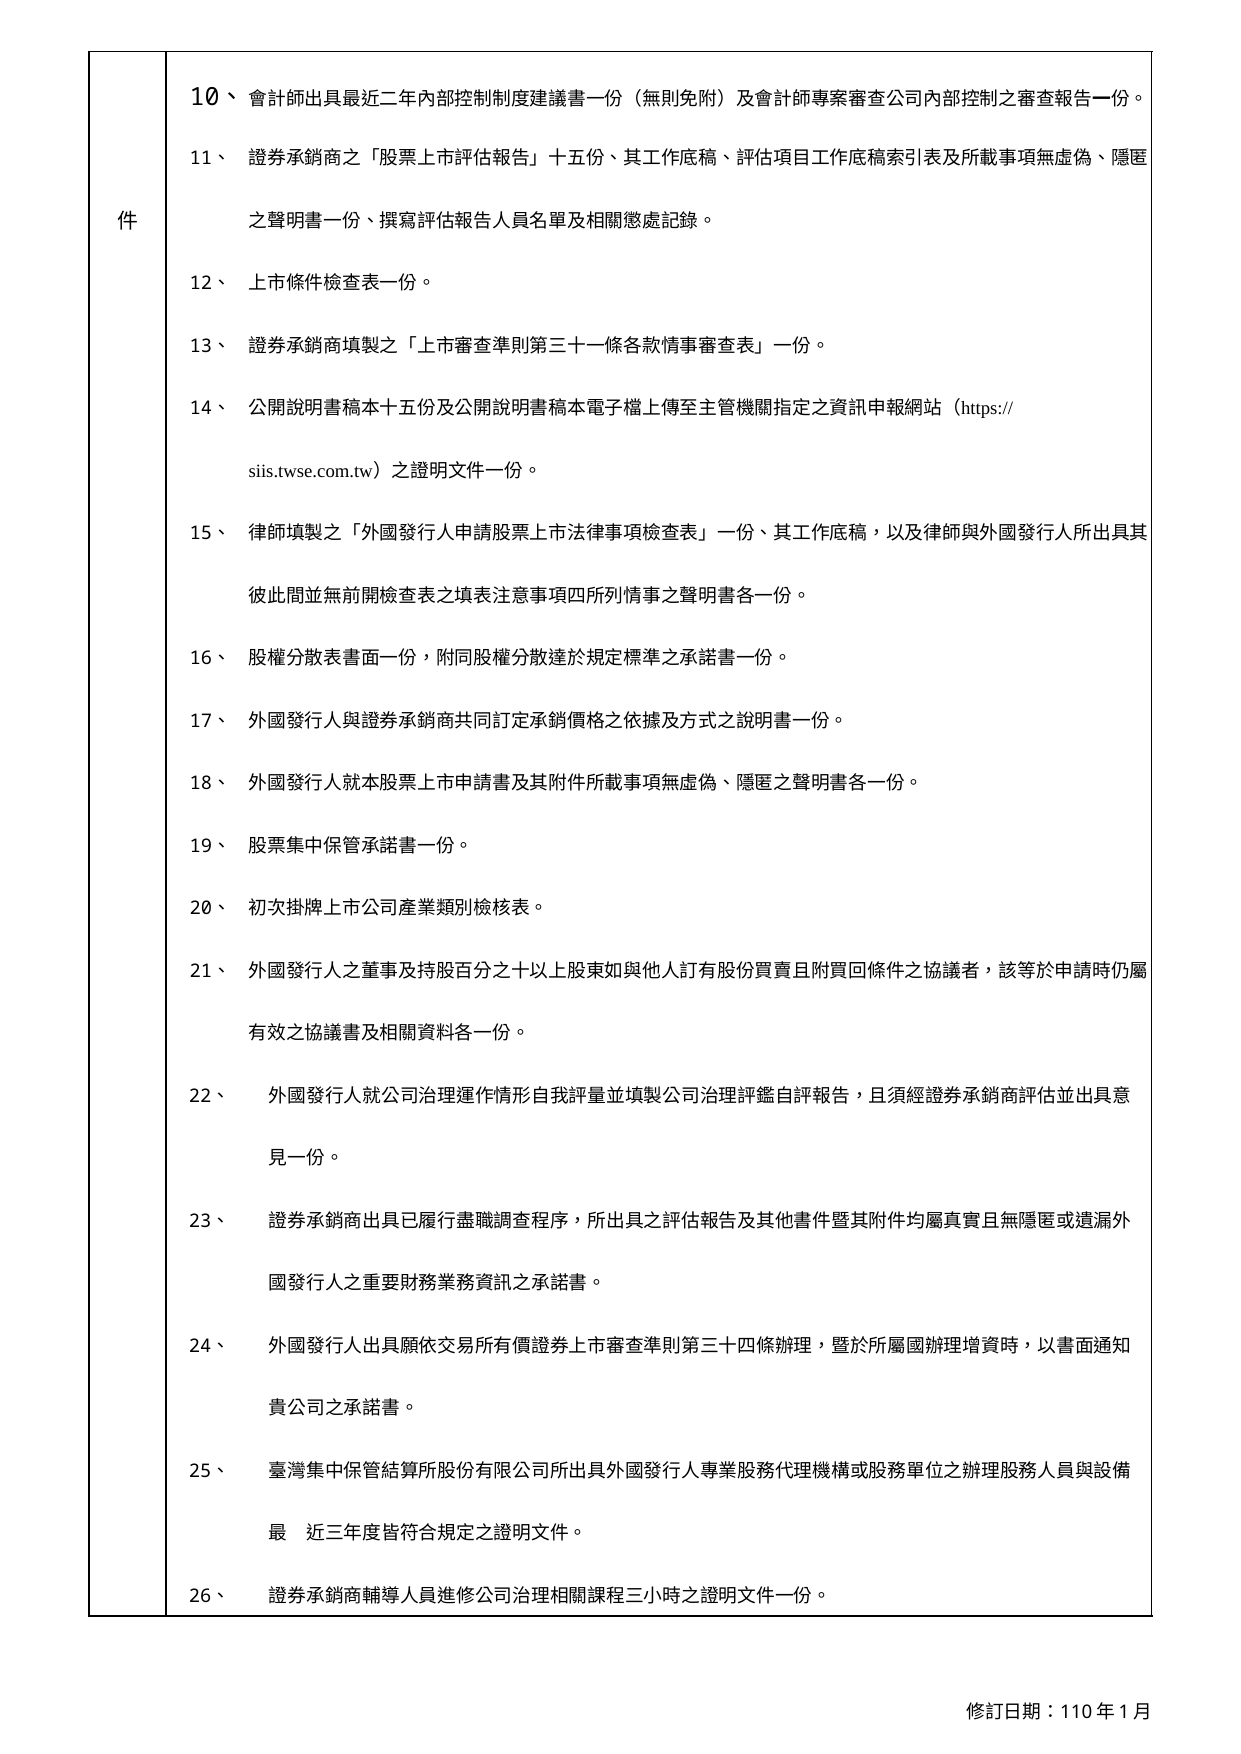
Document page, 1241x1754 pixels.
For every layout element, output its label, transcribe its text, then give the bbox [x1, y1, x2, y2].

table_cell 件 [90, 52, 165, 1615]
table_cell 外國發行人依所屬國法律組織登記法人之證明文件一份。 陸資持股逾30%或具有控制能力者，應檢送主管機關專案許可證明文件一份暨許可後陸資持股無重大變化聲明書。 經董事會或股東會決議有價證券上市之紀錄一份。 有價證券上市契約五份。 股票發行計畫一份。 外國股票保管機構與中華民國境內證券集中保管事業簽訂之保管契約稿本一份。 外國發行人在中華民國境內委任或指定專責代理機構之證明文件各一份： 專業股務代理機構契約書。 訴訟及非訴訟代理人授權書。 代理資訊揭露專責機構契約書。 代理繳納稅捐之專責機構契約書。 經聯合會計師事務所簽證之最近一年度合併財務報告一份；申請日期已逾各季終了後四十五天者，加附申請年度最近一季經會計師核閱之季合併財務報告，且須經董事長、經理人及會計主管簽名或蓋章，並出具財務報告內容無虛偽或隱匿之聲明書一份；前述相關會計師查帳工作底稿、永久檔案及會計師填製之「會計師簽證作業覆核表」一份。 外國發行人申請當季及次一季之財務預測資訊。 會計師出具最近二年內部控制制度建議書一份（無則免附）及會計師專案審查公司內部控制之審查報告一份。 證券承銷商之「股票上市評估報告」十五份、其工作底稿、評估項目工作底稿索引表及所載事項無虛偽、隱匿之聲明書一份、撰寫評估報告人員名單及相關懲處記錄。 上市條件檢查表一份。 證券承銷商填製之「上市審查準則第三十一條各款情事審查表」一份。 公開說明書稿本十五份及公開說明書稿本電子檔上傳至主管機關指定之資訊申報網站（https://siis.twse.com.tw）之證明文件一份。 律師填製之「外國發行人申請股票上市法律事項檢查表」一份、其工作底稿，以及律師與外國發行人所出具其彼此間並無前開檢查表之填表注意事項四所列情事之聲明書各一份。 股權分散表書面一份，附同股權分散達於規定標準之承諾書一份。 外國發行人與證券承銷商共同訂定承銷價格之依據及方式之說明書一份。 外國發行人就本股票上市申請書及其附件所載事項無虛偽、隱匿之聲明書各一份。 股票集中保管承諾書一份。 初次掛牌上市公司產業類別檢核表。 外國發行人之董事及持股百分之十以上股東如與他人訂有股份買賣且附買回條件之協議者，該等於申請時仍屬有效之協議書及相關資料各一份。 外國發行人就公司治理運作情形自我評量並填製公司治理評鑑自評報告，且須經證券承銷商評估並出具意見一份。 證券承銷商出具已履行盡職調查程序，所出具之評估報告及其他書件暨其附件均屬真實且無隱匿或遺漏外國發行人之重要財務業務資訊之承諾書。 外國發行人出具願依交易所有價證券上市審查準則第三十四條辦理，暨於所屬國辦理增資時，以書面通知貴公司之承諾書。 臺灣集中保管結算所股份有限公司所出具外國發行人專業股務代理機構或股務單位之辦理股務人員與設備最 近三年度皆符合規定之證明文件。 證券承銷商輔導人員進修公司治理相關課程三小時之證明文件一份。 申請公司、證券承銷商、律師及會計師所出具之誠信聲明書各一份。 申請公司（含申請公司之董事及經理人）、證券承銷商及律師出具之未受違反法令調查之聲明書、意見書各一份。 內部人名單及持股情形一份。 申請公司之負責人、董事及持股百分之十以上股東業已參加證券法規研習課程暨其董事於申請日最近一年內業進修公司治理相關課程三小時之證明一份。 申請公司出具載明「將電子方式列為股東表決權行使管道、採候選人提名制度選出董事暨設置審計委員會」內容之公司章程一份。 申請公司出具之財務報告編製能力說明評估表暨會計師對公司財務報告編製能力之說明及建議。 申請公司為其董事投保責任保險之相關證明文件一份。 中介機構評估查核程序檢查表。 其他必要之證明文件或資料。 [167, 52, 1151, 1615]
